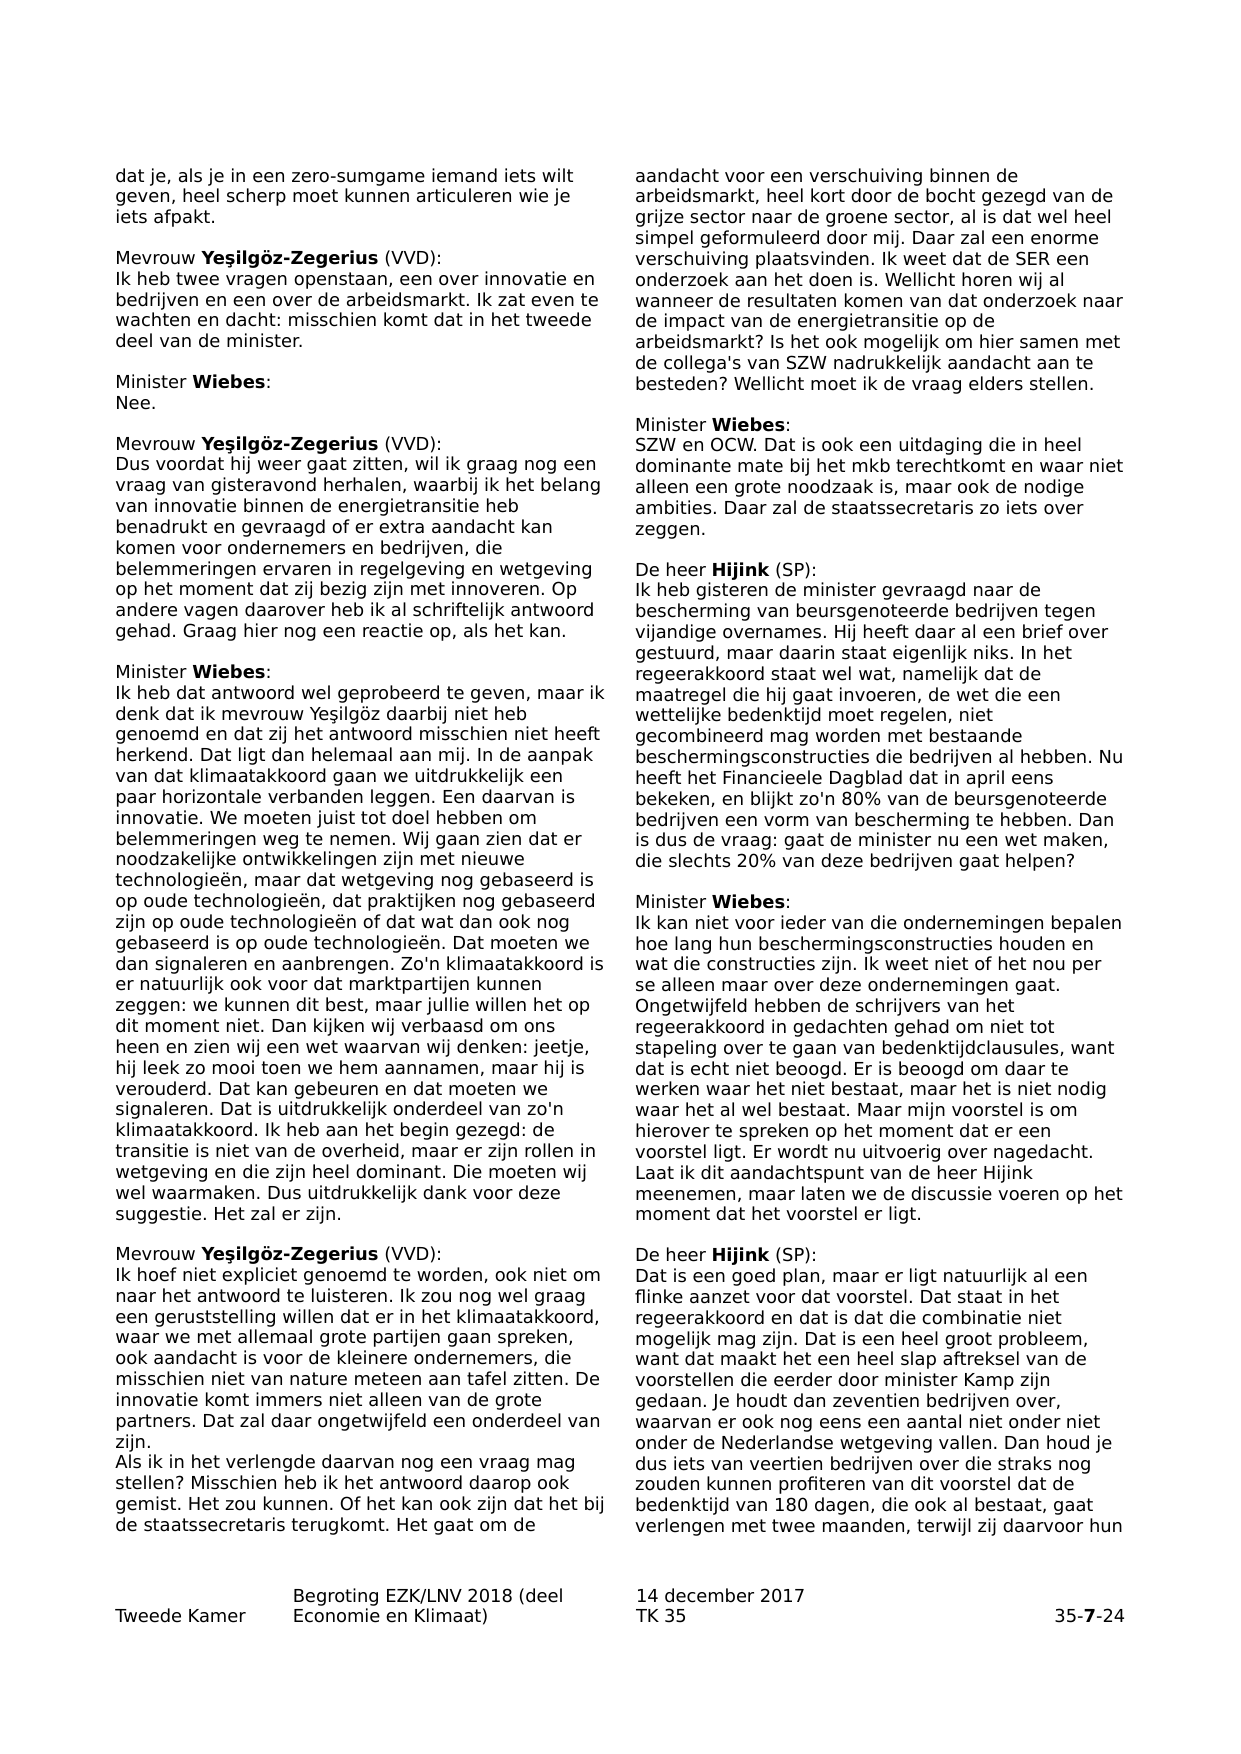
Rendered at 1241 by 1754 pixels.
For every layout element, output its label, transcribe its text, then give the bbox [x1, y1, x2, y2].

text Mevrouw Yeşilgöz-Zegerius (VVD): [115, 1244, 605, 1265]
text Minister Wiebes: [635, 892, 1125, 912]
text Dus voordat hij weer gaat zitten, wil ik graag nog een vraag van gisteravond herhalen, waarbij ik het belang van innovatie binnen de energietransitie heb benadrukt en gevraagd of er extra aandacht kan komen voor ondernemers en bedrijven, die belemmeringen ervaren in regelgeving en wetgeving op het moment dat zij bezig zijn met innoveren. Op andere vagen daarover heb ik al schriftelijk antwoord gehad. Graag hier nog een reactie op, als het kan. [115, 454, 605, 642]
text De heer Hijink (SP): [635, 1245, 1125, 1266]
text Minister Wiebes: [635, 414, 1125, 435]
text Mevrouw Yeşilgöz-Zegerius (VVD): [115, 433, 605, 454]
text Als ik in het verlengde daarvan nog een vraag mag stellen? Misschien heb ik het antwoord daarop ook gemist. Het zou kunnen. Of het kan ook zijn dat het bij de staatssecretaris terugkomt. Het gaat om de [115, 1452, 605, 1536]
text aandacht voor een verschuiving binnen de arbeidsmarkt, heel kort door de bocht gezegd van de grijze sector naar de groene sector, al is dat wel heel simpel geformuleerd door mij. Daar zal een enorme verschuiving plaatsvinden. Ik weet dat de SER een onderzoek aan het doen is. Wellicht horen wij al wanneer de resultaten komen van dat onderzoek naar de impact van de energietransitie op de arbeidsmarkt? Is het ook mogelijk om hier samen met de collega's van SZW nadrukkelijk aandacht aan te besteden? Wellicht moet ik de vraag elders stellen. [635, 165, 1125, 394]
text De heer Hijink (SP): [635, 559, 1125, 580]
text Nee. [115, 393, 605, 413]
text Ik heb gisteren de minister gevraagd naar de bescherming van beursgenoteerde bedrijven tegen vijandige overnames. Hij heeft daar al een brief over gestuurd, maar daarin staat eigenlijk niks. In het regeerakkoord staat wel wat, namelijk dat de maatregel die hij gaat invoeren, de wet die een wettelijke bedenktijd moet regelen, niet gecombineerd mag worden met bestaande beschermingsconstructies die bedrijven al hebben. Nu heeft het Financieele Dagblad dat in april eens bekeken, en blijkt zo'n 80% van de beursgenoteerde bedrijven een vorm van bescherming te hebben. Dan is dus de vraag: gaat de minister nu een wet maken, die slechts 20% van deze bedrijven gaat helpen? [635, 580, 1125, 872]
text Ik kan niet voor ieder van die ondernemingen bepalen hoe lang hun beschermingsconstructies houden en wat die constructies zijn. Ik weet niet of het nou per se alleen maar over deze ondernemingen gaat. Ongetwijfeld hebben de schrijvers van het regeerakkoord in gedachten gehad om niet tot stapeling over te gaan van bedenktijdclausules, want dat is echt niet beoogd. Er is beoogd om daar te werken waar het niet bestaat, maar het is niet nodig waar het al wel bestaat. Maar mijn voorstel is om hierover te spreken op het moment dat er een voorstel ligt. Er wordt nu uitvoerig over nagedacht. Laat ik dit aandachtspunt van de heer Hijink meenemen, maar laten we de discussie voeren op het moment dat het voorstel er ligt. [635, 912, 1125, 1225]
text Dat is een goed plan, maar er ligt natuurlijk al een flinke aanzet voor dat voorstel. Dat staat in het regeerakkoord en dat is dat die combinatie niet mogelijk mag zijn. Dat is een heel groot probleem, want dat maakt het een heel slap aftreksel van de voorstellen die eerder door minister Kamp zijn gedaan. Je houdt dan zeventien bedrijven over, waarvan er ook nog eens een aantal niet onder niet onder de Nederlandse wetgeving vallen. Dan houd je dus iets van veertien bedrijven over die straks nog zouden kunnen profiteren van dit voorstel dat de bedenktijd van 180 dagen, die ook al bestaat, gaat verlengen met twee maanden, terwijl zij daarvoor hun [635, 1266, 1125, 1537]
text Minister Wiebes: [115, 662, 605, 682]
text SZW en OCW. Dat is ook een uitdaging die in heel dominante mate bij het mkb terechtkomt en waar niet alleen een grote noodzaak is, maar ook de nodige ambities. Daar zal de staatssecretaris zo iets over zeggen. [635, 435, 1125, 539]
text Minister Wiebes: [115, 372, 605, 393]
text Ik hoef niet expliciet genoemd te worden, ook niet om naar het antwoord te luisteren. Ik zou nog wel graag een geruststelling willen dat er in het klimaatakkoord, waar we met allemaal grote partijen gaan spreken, ook aandacht is voor de kleinere ondernemers, die misschien niet van nature meteen aan tafel zitten. De innovatie komt immers niet alleen van de grote partners. Dat zal daar ongetwijfeld een onderdeel van zijn. [115, 1265, 605, 1452]
text Mevrouw Yeşilgöz-Zegerius (VVD): [115, 248, 605, 268]
text Ik heb twee vragen openstaan, een over innovatie en bedrijven en een over de arbeidsmarkt. Ik zat even te wachten en dacht: misschien komt dat in het tweede deel van de minister. [115, 268, 605, 352]
text Ik heb dat antwoord wel geprobeerd te geven, maar ik denk dat ik mevrouw Yeşilgöz daarbij niet heb genoemd en dat zij het antwoord misschien niet heeft herkend. Dat ligt dan helemaal aan mij. In de aanpak van dat klimaatakkoord gaan we uitdrukkelijk een paar horizontale verbanden leggen. Een daarvan is innovatie. We moeten juist tot doel hebben om belemmeringen weg te nemen. Wij gaan zien dat er noodzakelijke ontwikkelingen zijn met nieuwe technologieën, maar dat wetgeving nog gebaseerd is op oude technologieën, dat praktijken nog gebaseerd zijn op oude technologieën of dat wat dan ook nog gebaseerd is op oude technologieën. Dat moeten we dan signaleren en aanbrengen. Zo'n klimaatakkoord is er natuurlijk ook voor dat marktpartijen kunnen zeggen: we kunnen dit best, maar jullie willen het op dit moment niet. Dan kijken wij verbaasd om ons heen en zien wij een wet waarvan wij denken: jeetje, hij leek zo mooi toen we hem aannamen, maar hij is verouderd. Dat kan gebeuren en dat moeten we signaleren. Dat is uitdrukkelijk onderdeel van zo'n klimaatakkoord. Ik heb aan het begin gezegd: de transitie is niet van de overheid, maar er zijn rollen in wetgeving en die zijn heel dominant. Die moeten wij wel waarmaken. Dus uitdrukkelijk dank voor deze suggestie. Het zal er zijn. [115, 682, 605, 1224]
text dat je, als je in een zero-sumgame iemand iets wilt geven, heel scherp moet kunnen articuleren wie je iets afpakt. [115, 165, 605, 228]
